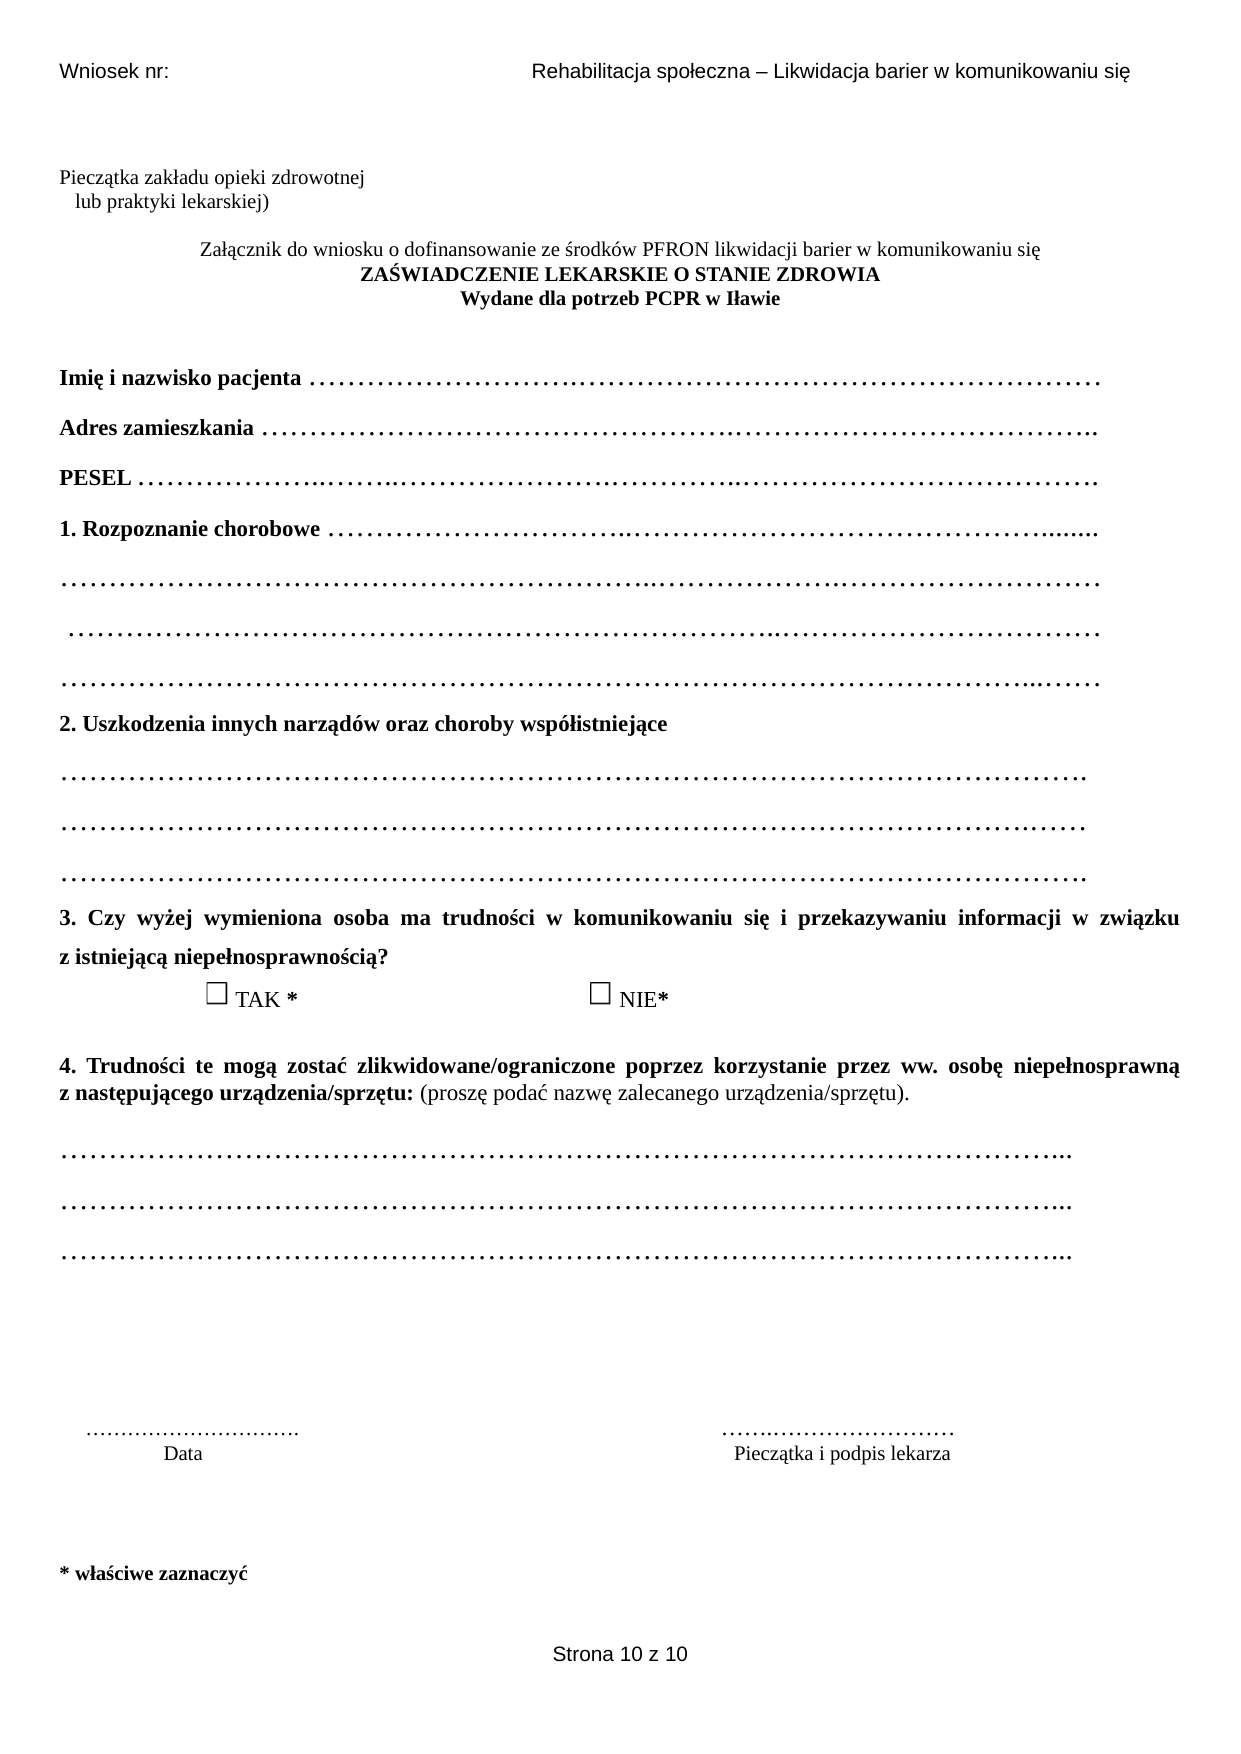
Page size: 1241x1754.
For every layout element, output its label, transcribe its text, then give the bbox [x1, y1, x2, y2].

text PESEL ………………..……..………………….…………..………………………………. [59, 458, 1181, 492]
text ……………………………………………………………………………………………. [59, 854, 1181, 887]
text * właściwe zaznaczyć [59, 1561, 1181, 1585]
text 2. Uszkodzenia innych narządów oraz choroby współistniejące ……………………………………………………………………………………………. [59, 710, 1181, 787]
text Imię i nazwisko pacjenta ……………………….……………………………………………… [59, 358, 1181, 391]
text ………………………………………………………………..…………………………… [59, 609, 1181, 643]
text 1. Rozpoznanie chorobowe …………………………..……………………………………........ [59, 509, 1181, 542]
text …………………………………………………………………………………………... [59, 1131, 1181, 1165]
text ZAŚWIADCZENIE LEKARSKIE O STANIE ZDROWIA [59, 261, 1181, 286]
text Załącznik do wniosku o dofinansowanie ze środków PFRON likwidacji barier w komunikowaniu się [59, 237, 1181, 261]
text …………………………………………………………………………………………... [59, 1182, 1181, 1215]
picture [206, 982, 231, 1008]
text 3. Czy wyżej wymieniona osoba ma trudności w komunikowaniu się i przekazywaniu informacji w związku z istniejącą niepełnosprawnością? [59, 904, 1181, 970]
text 4. Trudności te mogą zostać zlikwidowane/ograniczone poprzez korzystanie przez ww. osobę niepełnosprawną z następującego urządzenia/sprzętu: (proszę podać nazwę zalecanego urządzenia/sprzętu). [59, 1052, 1181, 1105]
text ………………………………………………………………………………………...…… [59, 659, 1181, 693]
text Adres zamieszkania ………………………………………….……………………………….. [59, 408, 1181, 442]
text Data Pieczątka i podpis lekarza [59, 1441, 1181, 1464]
text ……………………………………………………..……………….……………………… [59, 559, 1181, 592]
text …………………………. …….…………………… [59, 1414, 1181, 1441]
text TAK * NIE* [207, 983, 1181, 1013]
text lub praktyki lekarskiej) [59, 189, 1181, 213]
text Pieczątka zakładu opieki zdrowotnej [59, 165, 1181, 189]
text Wydane dla potrzeb PCPR w Iławie [59, 286, 1181, 309]
text …………………………………………………………………………………………... [59, 1232, 1181, 1266]
text ……………………………………………………………………………………….…… [59, 803, 1181, 837]
picture [590, 982, 614, 1008]
